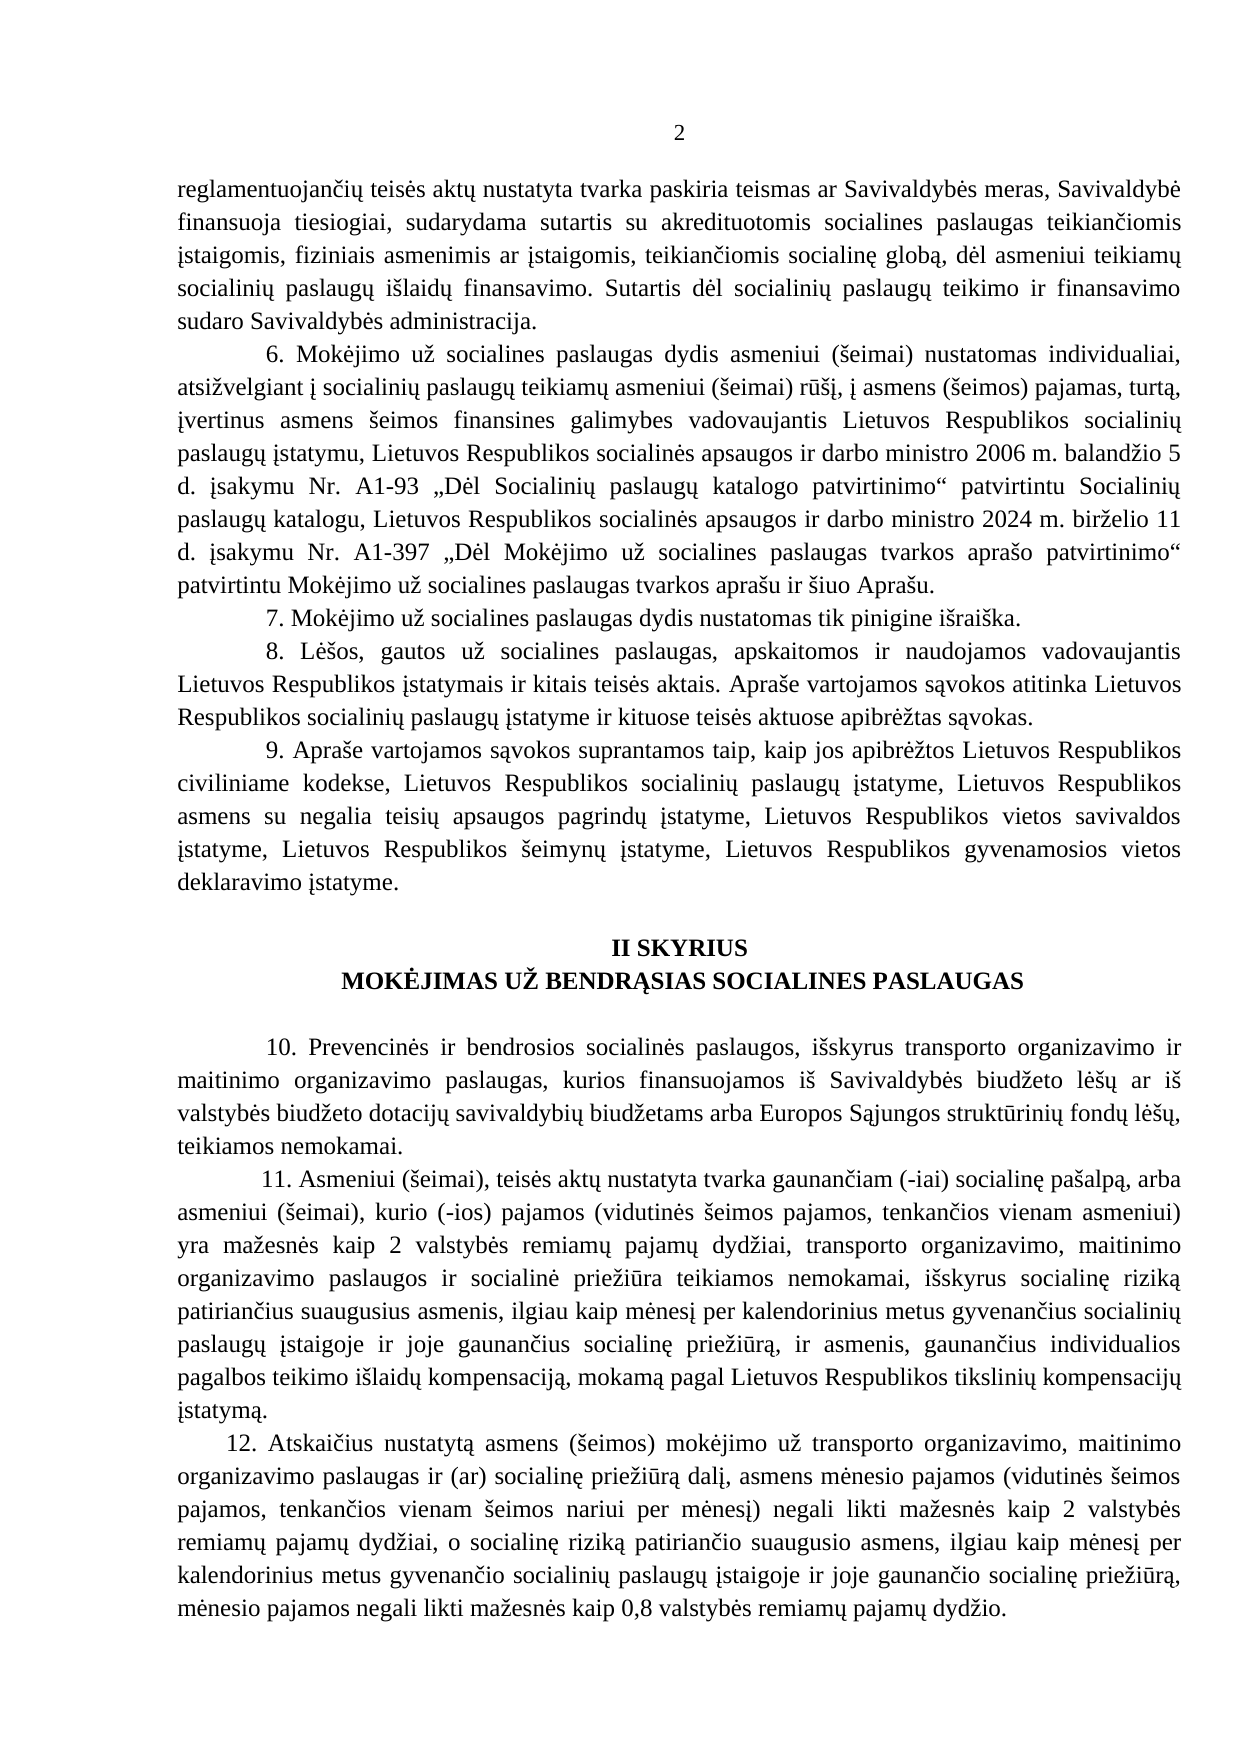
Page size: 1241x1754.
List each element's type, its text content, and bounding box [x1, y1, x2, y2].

text II SKYRIUS [177, 933, 1182, 962]
text 7. Mokėjimo už socialines paslaugas dydis nustatomas tik pinigine išraiška. [177, 603, 1182, 632]
text MOKĖJIMAS UŽ BENDRĄSIAS SOCIALINES PASLAUGAS [177, 966, 1182, 995]
text 8. Lėšos, gautos už socialines paslaugas, apskaitomos ir naudojamos vadovaujantis Lietuvos Respublikos įstatymais ir kitais teisės aktais. Apraše vartojamos sąvokos atitinka Lietuvos Respublikos socialinių paslaugų įstatyme ir kituose teisės aktuose apibrėžtas sąvokas. [177, 636, 1182, 731]
text 10. Prevencinės ir bendrosios socialinės paslaugos, išskyrus transporto organizavimo ir maitinimo organizavimo paslaugas, kurios finansuojamos iš Savivaldybės biudžeto lėšų ar iš valstybės biudžeto dotacijų savivaldybių biudžetams arba Europos Sąjungos struktūrinių fondų lėšų, teikiamos nemokamai. [177, 1032, 1182, 1160]
text 9. Apraše vartojamos sąvokos suprantamos taip, kaip jos apibrėžtos Lietuvos Respublikos civiliniame kodekse, Lietuvos Respublikos socialinių paslaugų įstatyme, Lietuvos Respublikos asmens su negalia teisių apsaugos pagrindų įstatyme, Lietuvos Respublikos vietos savivaldos įstatyme, Lietuvos Respublikos šeimynų įstatyme, Lietuvos Respublikos gyvenamosios vietos deklaravimo įstatyme. [177, 735, 1182, 896]
text 11. Asmeniui (šeimai), teisės aktų nustatyta tvarka gaunančiam (-iai) socialinę pašalpą, arba asmeniui (šeimai), kurio (-ios) pajamos (vidutinės šeimos pajamos, tenkančios vienam asmeniui) yra mažesnės kaip 2 valstybės remiamų pajamų dydžiai, transporto organizavimo, maitinimo organizavimo paslaugos ir socialinė priežiūra teikiamos nemokamai, išskyrus socialinę riziką patiriančius suaugusius asmenis, ilgiau kaip mėnesį per kalendorinius metus gyvenančius socialinių paslaugų įstaigoje ir joje gaunančius socialinę priežiūrą, ir asmenis, gaunančius individualios pagalbos teikimo išlaidų kompensaciją, mokamą pagal Lietuvos Respublikos tikslinių kompensacijų įstatymą. [177, 1164, 1182, 1424]
text 12. Atskaičius nustatytą asmens (šeimos) mokėjimo už transporto organizavimo, maitinimo organizavimo paslaugas ir (ar) socialinę priežiūrą dalį, asmens mėnesio pajamos (vidutinės šeimos pajamos, tenkančios vienam šeimos nariui per mėnesį) negali likti mažesnės kaip 2 valstybės remiamų pajamų dydžiai, o socialinę riziką patiriančio suaugusio asmens, ilgiau kaip mėnesį per kalendorinius metus gyvenančio socialinių paslaugų įstaigoje ir joje gaunančio socialinę priežiūrą, mėnesio pajamos negali likti mažesnės kaip 0,8 valstybės remiamų pajamų dydžio. [177, 1428, 1182, 1622]
text 6. Mokėjimo už socialines paslaugas dydis asmeniui (šeimai) nustatomas individualiai, atsižvelgiant į socialinių paslaugų teikiamų asmeniui (šeimai) rūšį, į asmens (šeimos) pajamas, turtą, įvertinus asmens šeimos finansines galimybes vadovaujantis Lietuvos Respublikos socialinių paslaugų įstatymu, Lietuvos Respublikos socialinės apsaugos ir darbo ministro 2006 m. balandžio 5 d. įsakymu Nr. A1-93 „Dėl Socialinių paslaugų katalogo patvirtinimo“ patvirtintu Socialinių paslaugų katalogu, Lietuvos Respublikos socialinės apsaugos ir darbo ministro 2024 m. birželio 11 d. įsakymu Nr. A1-397 „Dėl Mokėjimo už socialines paslaugas tvarkos aprašo patvirtinimo“ patvirtintu Mokėjimo už socialines paslaugas tvarkos aprašu ir šiuo Aprašu. [177, 339, 1182, 599]
text reglamentuojančių teisės aktų nustatyta tvarka paskiria teismas ar Savivaldybės meras, Savivaldybė finansuoja tiesiogiai, sudarydama sutartis su akredituotomis socialines paslaugas teikiančiomis įstaigomis, fiziniais asmenimis ar įstaigomis, teikiančiomis socialinę globą, dėl asmeniui teikiamų socialinių paslaugų išlaidų finansavimo. Sutartis dėl socialinių paslaugų teikimo ir finansavimo sudaro Savivaldybės administracija. [177, 174, 1182, 334]
